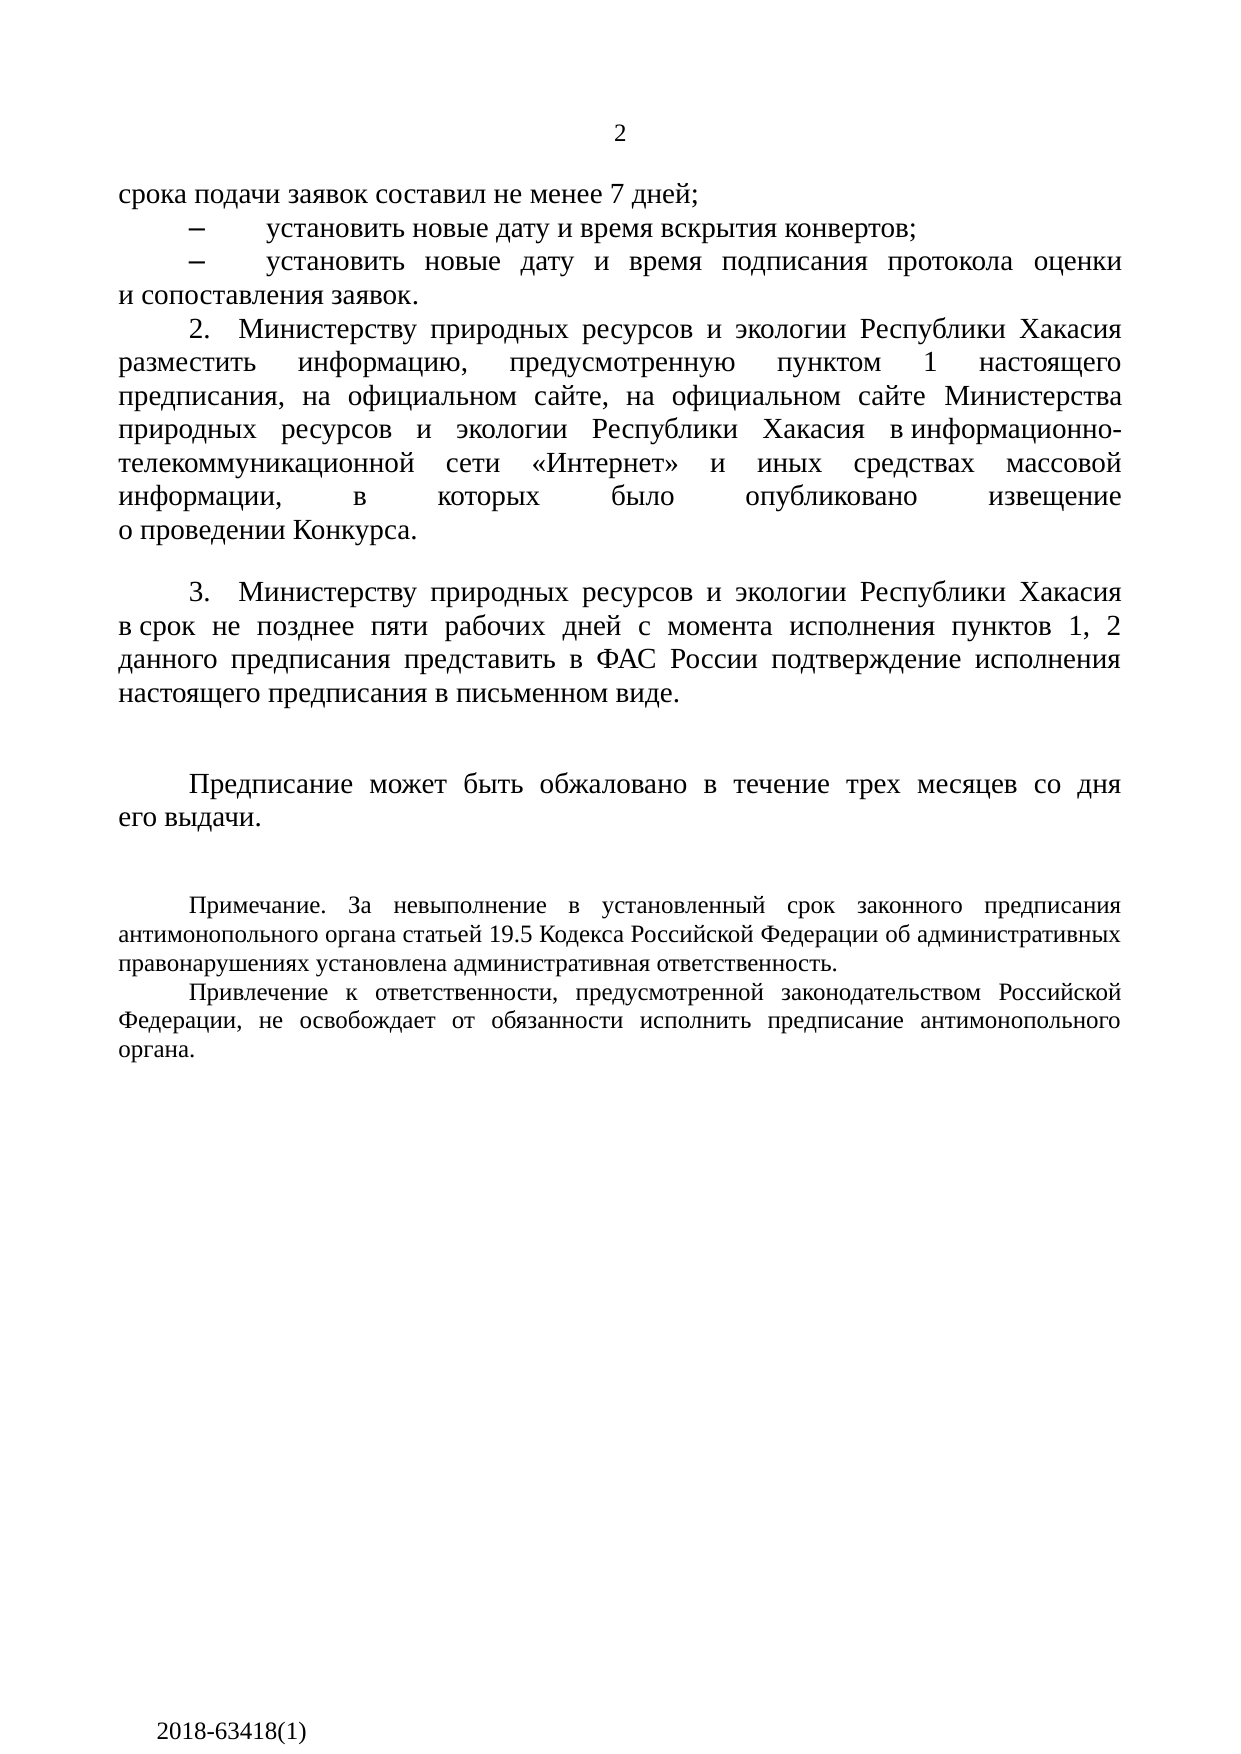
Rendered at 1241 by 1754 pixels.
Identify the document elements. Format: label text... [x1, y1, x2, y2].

text Примечание. За невыполнение в установленный срок законного предписания антимонопольного органа статьей 19.5 Кодекса Российской Федерации об административных правонарушениях установлена административная ответственность. [118, 891, 1122, 977]
list срока подачи заявок составил не менее 7 дней; [118, 176, 1122, 210]
list установить новые дату и время вскрытия конвертов; [118, 210, 1122, 243]
text Привлечение к ответственности, предусмотренной законодательством Российской Федерации, не освобождает от обязанности исполнить предписание антимонопольного органа. [118, 977, 1122, 1063]
list установить новые дату и время подписания протокола оценки и сопоставления заявок. [118, 243, 1122, 311]
text Предписание может быть обжаловано в течение трех месяцев со дня его выдачи. [118, 766, 1122, 833]
text 2. Министерству природных ресурсов и экологии Республики Хакасия разместить информацию, предусмотренную пунктом 1 настоящего предписания, на официальном сайте, на официальном сайте Министерства природных ресурсов и экологии Республики Хакасия в информационно-телекоммуникационной сети «Интернет» и иных средствах массовой информации, в которых было опубликовано извещение о проведении Конкурса. [118, 311, 1122, 546]
text 3. Министерству природных ресурсов и экологии Республики Хакасия в срок не позднее пяти рабочих дней с момента исполнения пунктов 1, 2 данного предписания представить в ФАС России подтверждение исполнения настоящего предписания в письменном виде. [118, 574, 1122, 708]
